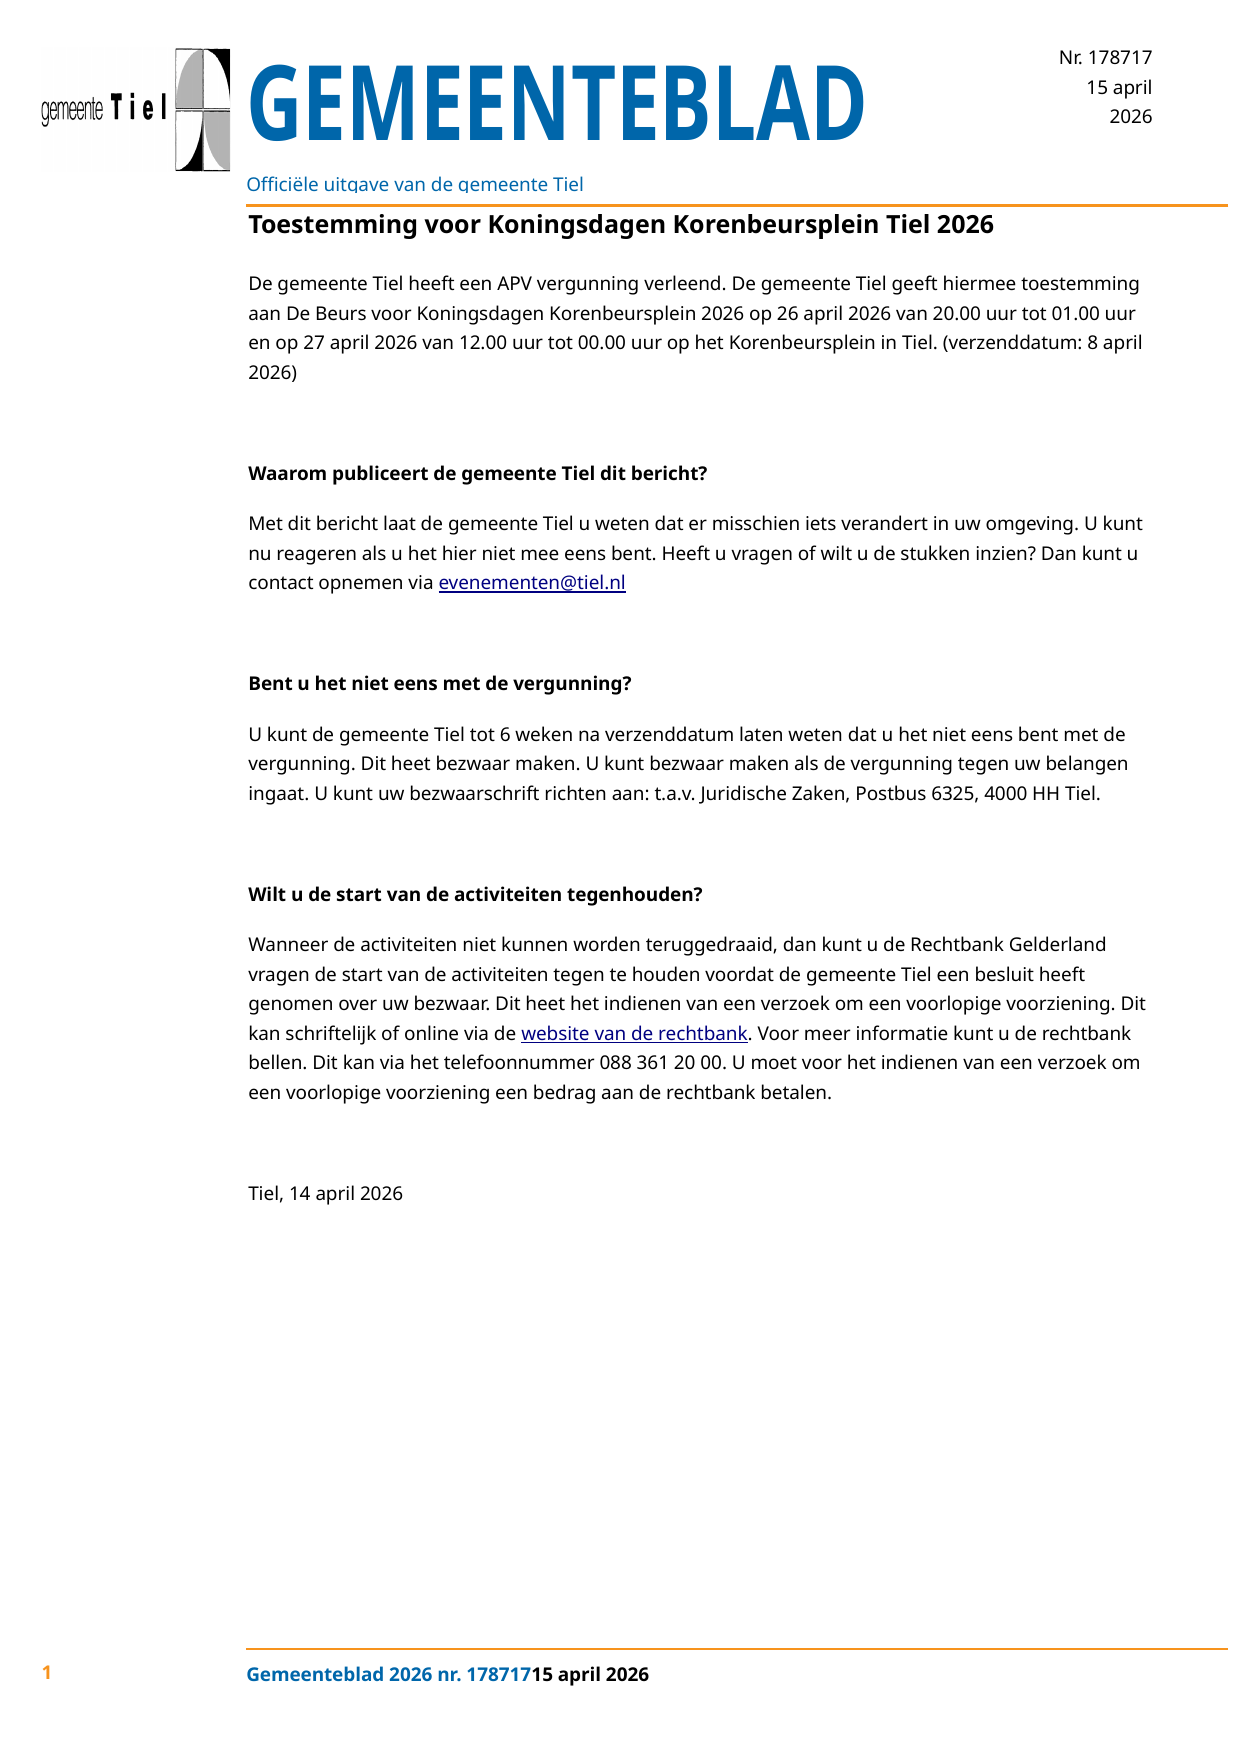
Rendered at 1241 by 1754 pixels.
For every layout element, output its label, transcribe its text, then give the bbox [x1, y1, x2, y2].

text Tiel, 14 april 2026 [248, 1180, 1152, 1206]
text Bent u het niet eens met de vergunning? [248, 670, 1152, 696]
text Met dit bericht laat de gemeente Tiel u weten dat er misschien iets verandert in uw omgeving. U kunt nu reageren als u het hier niet mee eens bent. Heeft u vragen of wilt u de stukken inzien? Dan kunt u contact opnemen via evenementen@tiel.nl [248, 510, 1152, 595]
picture [41, 47, 231, 172]
text Wilt u de start van de activiteiten tegenhouden? [248, 881, 1152, 906]
text Wanneer de activiteiten niet kunnen worden teruggedraaid, dan kunt u de Rechtbank Gelderland vragen de start van de activiteiten tegen te houden voordat de gemeente Tiel een besluit heeft genomen over uw bezwaar. Dit heet het indienen van een verzoek om een voorlopige voorziening. Dit kan schriftelijk of online via de website van de rechtbank. Voor meer informatie kunt u de rechtbank bellen. Dit kan via het telefoonnummer 088 361 20 00. U moet voor het indienen van een verzoek om een voorlopige voorziening een bedrag aan de rechtbank betalen. [248, 931, 1152, 1105]
text Toestemming voor Koningsdagen Korenbeursplein Tiel 2026 [248, 207, 1152, 241]
text Waarom publiceert de gemeente Tiel dit bericht? [248, 460, 1152, 486]
text U kunt de gemeente Tiel tot 6 weken na verzenddatum laten weten dat u het niet eens bent met de vergunning. Dit heet bezwaar maken. U kunt bezwaar maken als de vergunning tegen uw belangen ingaat. U kunt uw bezwaarschrift richten aan: t.a.v. Juridische Zaken, Postbus 6325, 4000 HH Tiel. [248, 721, 1152, 806]
text De gemeente Tiel heeft een APV vergunning verleend. De gemeente Tiel geeft hiermee toestemming aan De Beurs voor Koningsdagen Korenbeursplein 2026 op 26 april 2026 van 20.00 uur tot 01.00 uur en op 27 april 2026 van 12.00 uur tot 00.00 uur op het Korenbeursplein in Tiel. (verzenddatum: 8 april 2026) [248, 270, 1152, 385]
